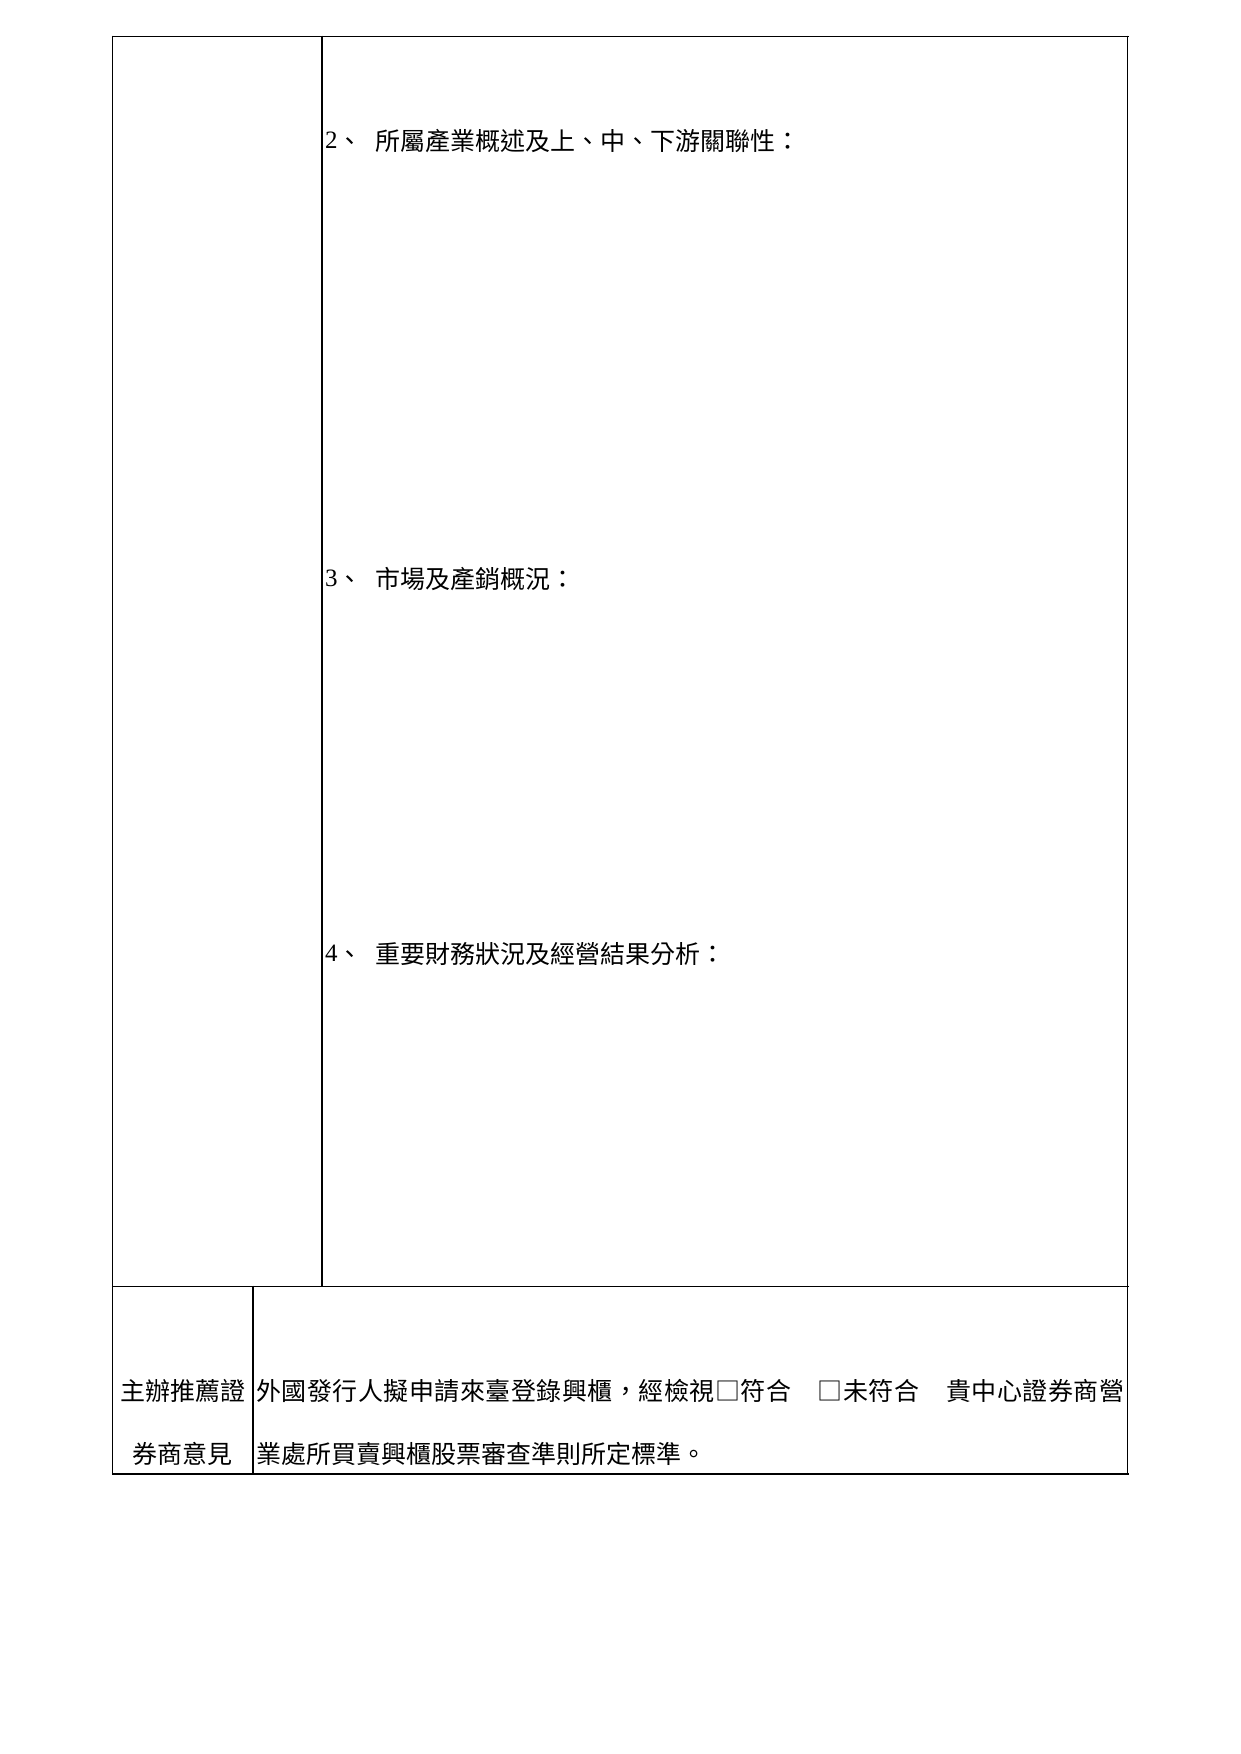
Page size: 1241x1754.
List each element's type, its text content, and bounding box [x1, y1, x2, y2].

table_cell 主辦推薦證券商意見 [113, 1287, 252, 1473]
table_cell 外國發行人擬申請來臺登錄興櫃，經檢視□符合 □未符合 貴中心證券商營業處所買賣興櫃股票審查準則所定標準。 [254, 1287, 1127, 1473]
table_cell [113, 37, 321, 1286]
table_cell 業務範圍(所營業務主要內容、主要產品項目及營業比重)： 所屬產業概述及上、中、下游關聯性： 市場及產銷概況： 重要財務狀況及經營結果分析： [323, 37, 1127, 1286]
